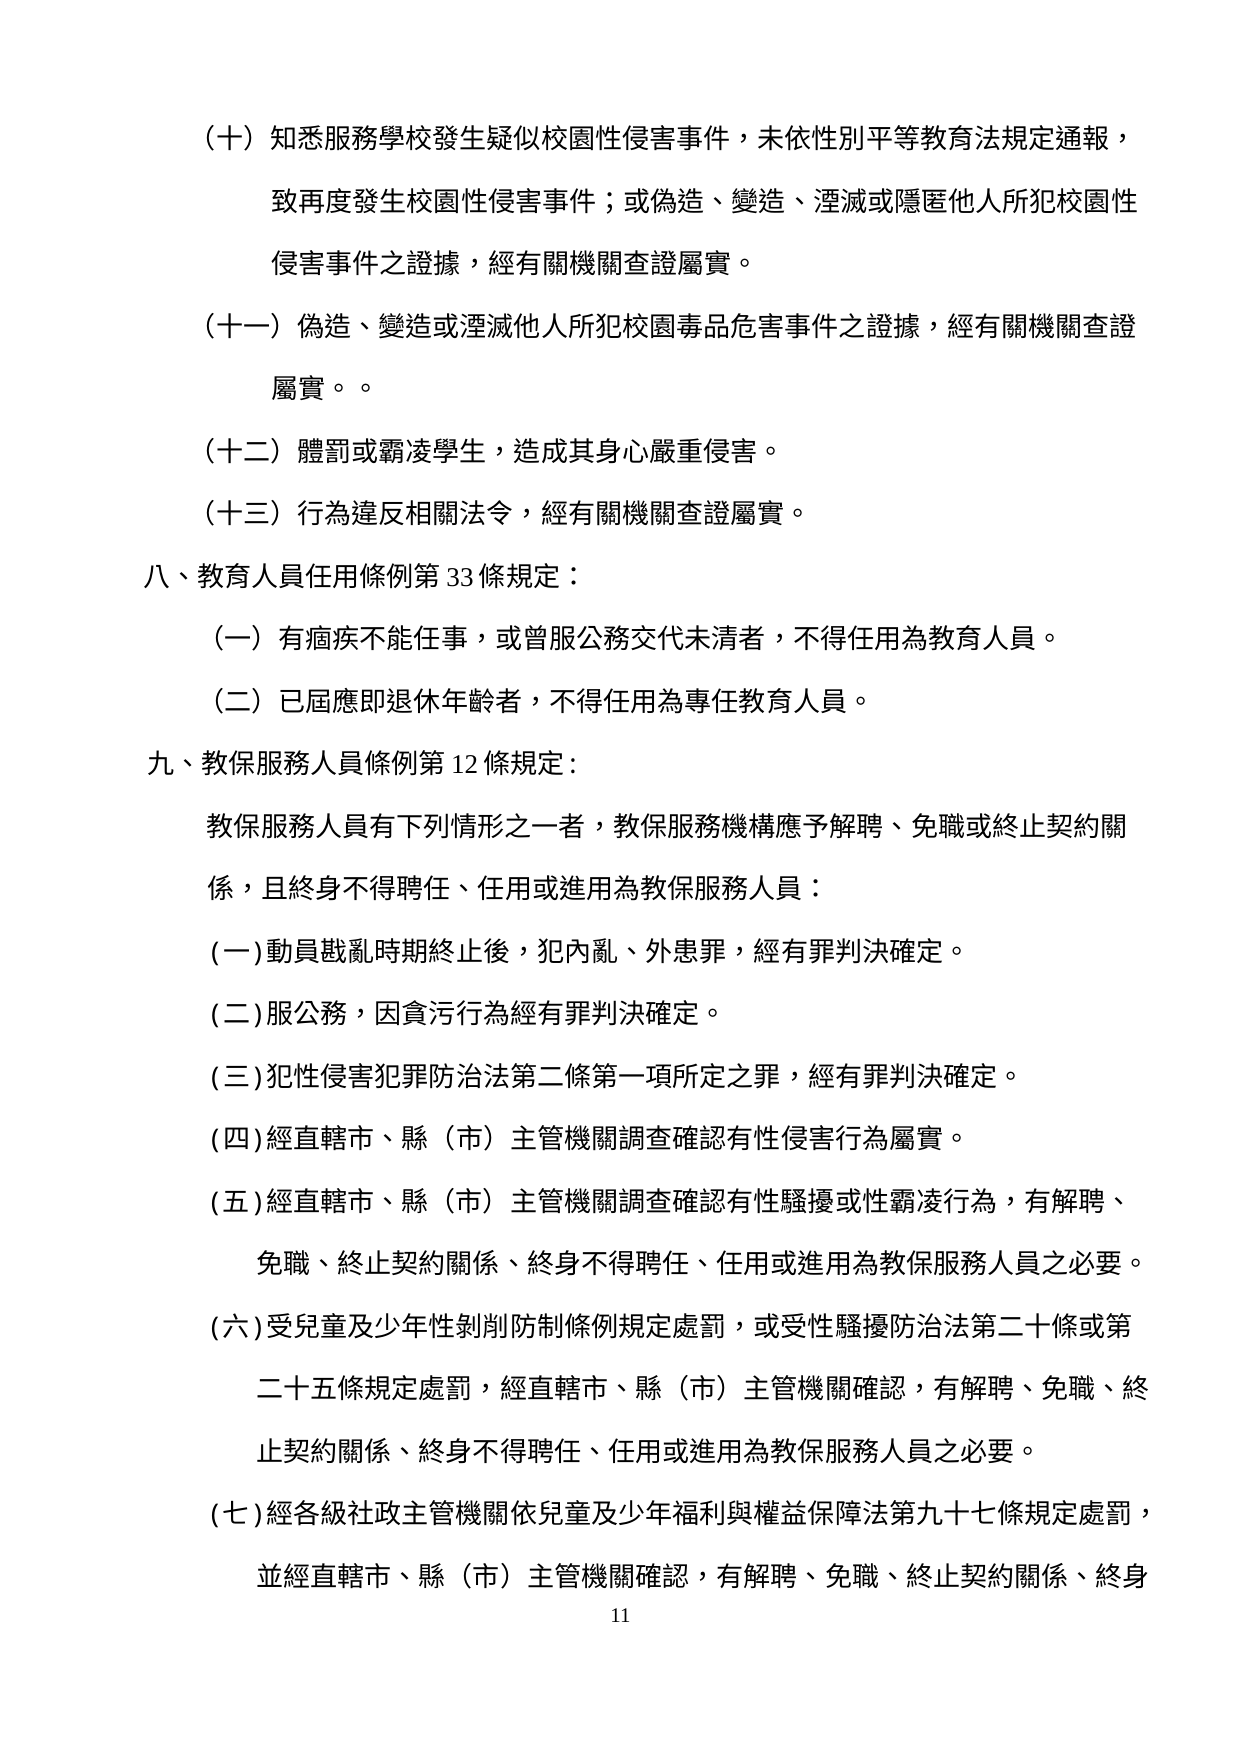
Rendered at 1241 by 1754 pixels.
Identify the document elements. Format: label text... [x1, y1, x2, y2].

text （十）知悉服務學校發生疑似校園性侵害事件，未依性別平等教育法規定通報，致再度發生校園性侵害事件；或偽造、變造、湮滅或隱匿他人所犯校園性侵害事件之證據，經有關機關查證屬實。 [189, 96, 1152, 283]
text （十三）行為違反相關法令，經有關機關查證屬實。 [189, 471, 1152, 533]
text (六)受兒童及少年性剝削防制條例規定處罰，或受性騷擾防治法第二十條或第二十五條規定處罰，經直轄市、縣（市）主管機關確認，有解聘、免職、終止契約關係、終身不得聘任、任用或進用為教保服務人員之必要。 [206, 1283, 1152, 1471]
text (二)服公務，因貪污行為經有罪判決確定。 [74, 971, 1152, 1033]
text (一)動員戡亂時期終止後，犯內亂、外患罪，經有罪判決確定。 [74, 908, 1152, 971]
text (三)犯性侵害犯罪防治法第二條第一項所定之罪，經有罪判決確定。 [74, 1033, 1152, 1096]
text (五)經直轄市、縣（市）主管機關調查確認有性騷擾或性霸凌行為，有解聘、免職、終止契約關係、終身不得聘任、任用或進用為教保服務人員之必要。 [206, 1158, 1152, 1283]
text (七)經各級社政主管機關依兒童及少年福利與權益保障法第九十七條規定處罰，並經直轄市、縣（市）主管機關確認，有解聘、免職、終止契約關係、終身不得聘任、任用或進用為教保服務人員之必要。 [206, 1471, 1152, 1596]
text (四)經直轄市、縣（市）主管機關調查確認有性侵害行為屬實。 [74, 1096, 1152, 1158]
text 九、教保服務人員條例第12條規定: [74, 721, 1152, 783]
text 教保服務人員有下列情形之一者，教保服務機構應予解聘、免職或終止契約關係，且終身不得聘任、任用或進用為教保服務人員： [207, 783, 1152, 908]
text （一）有痼疾不能任事，或曾服公務交代未清者，不得任用為教育人員。 [89, 596, 1152, 658]
text （十一）偽造、變造或湮滅他人所犯校園毒品危害事件之證據，經有關機關查證屬實。。 [189, 283, 1152, 408]
text （十二）體罰或霸凌學生，造成其身心嚴重侵害。 [189, 408, 1152, 471]
text 八、教育人員任用條例第33條規定： [89, 533, 1152, 596]
text （二）已屆應即退休年齡者，不得任用為專任教育人員。 [89, 658, 1152, 721]
